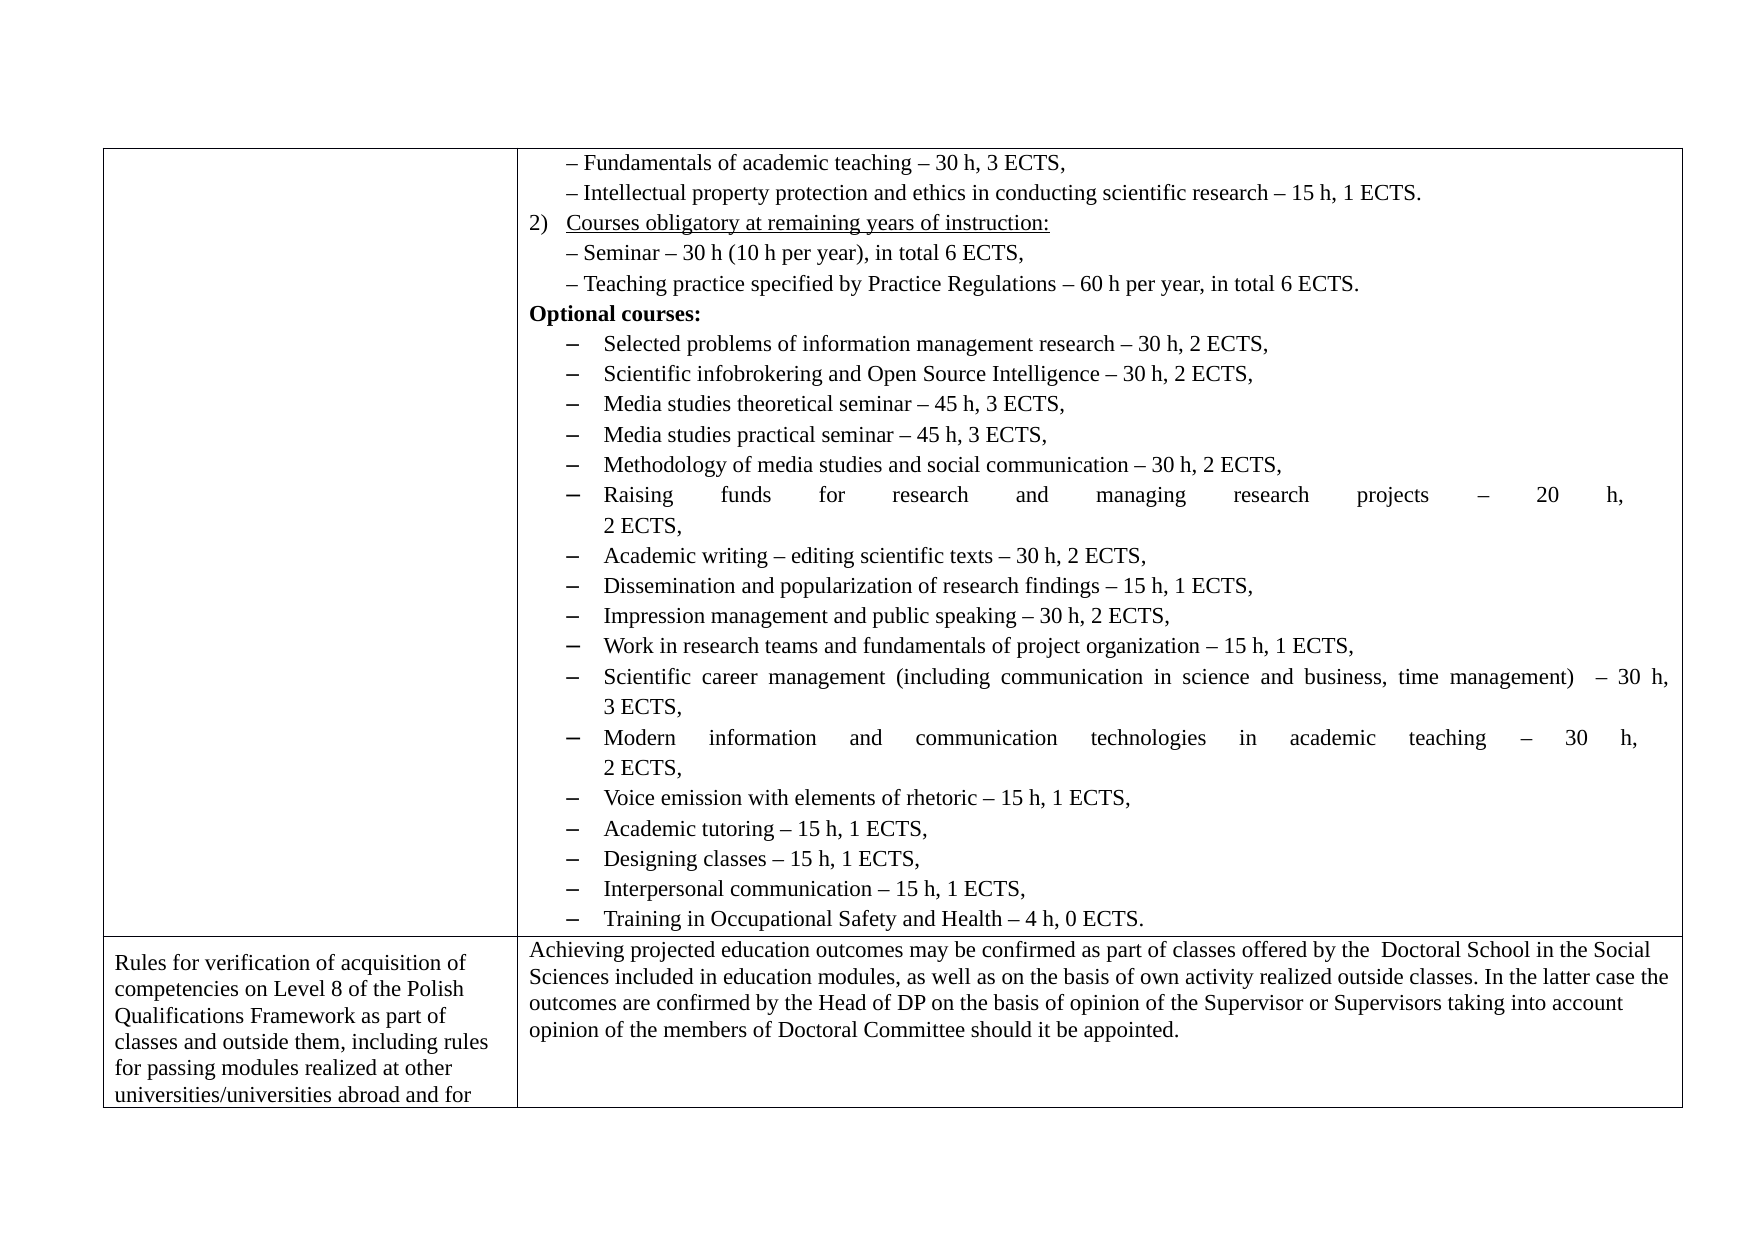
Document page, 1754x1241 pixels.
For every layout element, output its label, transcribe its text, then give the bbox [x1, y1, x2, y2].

table_cell Achieving projected education outcomes may be confirmed as part of classes offered by the Doctoral School in the Social Sciences included in education modules, as well as on the basis of own activity realized outside classes. In the latter case the outcomes are confirmed by the Head of DP on the basis of opinion of the Supervisor or Supervisors taking into account opinion of the members of Doctoral Committee should it be appointed. [518, 937, 1682, 1107]
table_cell [104, 149, 517, 936]
table_cell – Fundamentals of academic teaching – 30 h, 3 ECTS, – Intellectual property protection and ethics in conducting scientific research – 15 h, 1 ECTS. 2) Courses obligatory at remaining years of instruction: – Seminar – 30 h (10 h per year), in total 6 ECTS, – Teaching practice specified by Practice Regulations – 60 h per year, in total 6 ECTS. Optional courses: Selected problems of information management research – 30 h, 2 ECTS, Scientific infobrokering and Open Source Intelligence – 30 h, 2 ECTS, Media studies theoretical seminar – 45 h, 3 ECTS, Media studies practical seminar – 45 h, 3 ECTS, Methodology of media studies and social communication – 30 h, 2 ECTS, Raising funds for research and managing research projects – 20 h, 2 ECTS, Academic writing – editing scientific texts – 30 h, 2 ECTS, Dissemination and popularization of research findings – 15 h, 1 ECTS, Impression management and public speaking – 30 h, 2 ECTS, Work in research teams and fundamentals of project organization – 15 h, 1 ECTS, Scientific career management (including communication in science and business, time management) – 30 h, 3 ECTS, Modern information and communication technologies in academic teaching – 30 h, 2 ECTS, Voice emission with elements of rhetoric – 15 h, 1 ECTS, Academic tutoring – 15 h, 1 ECTS, Designing classes – 15 h, 1 ECTS, Interpersonal communication – 15 h, 1 ECTS, Training in Occupational Safety and Health – 4 h, 0 ECTS. [518, 149, 1682, 936]
table_cell Rules for verification of acquisition of competencies on Level 8 of the Polish Qualifications Framework as part of classes and outside them, including rules for passing modules realized at other universities/universities abroad and for [104, 937, 517, 1107]
